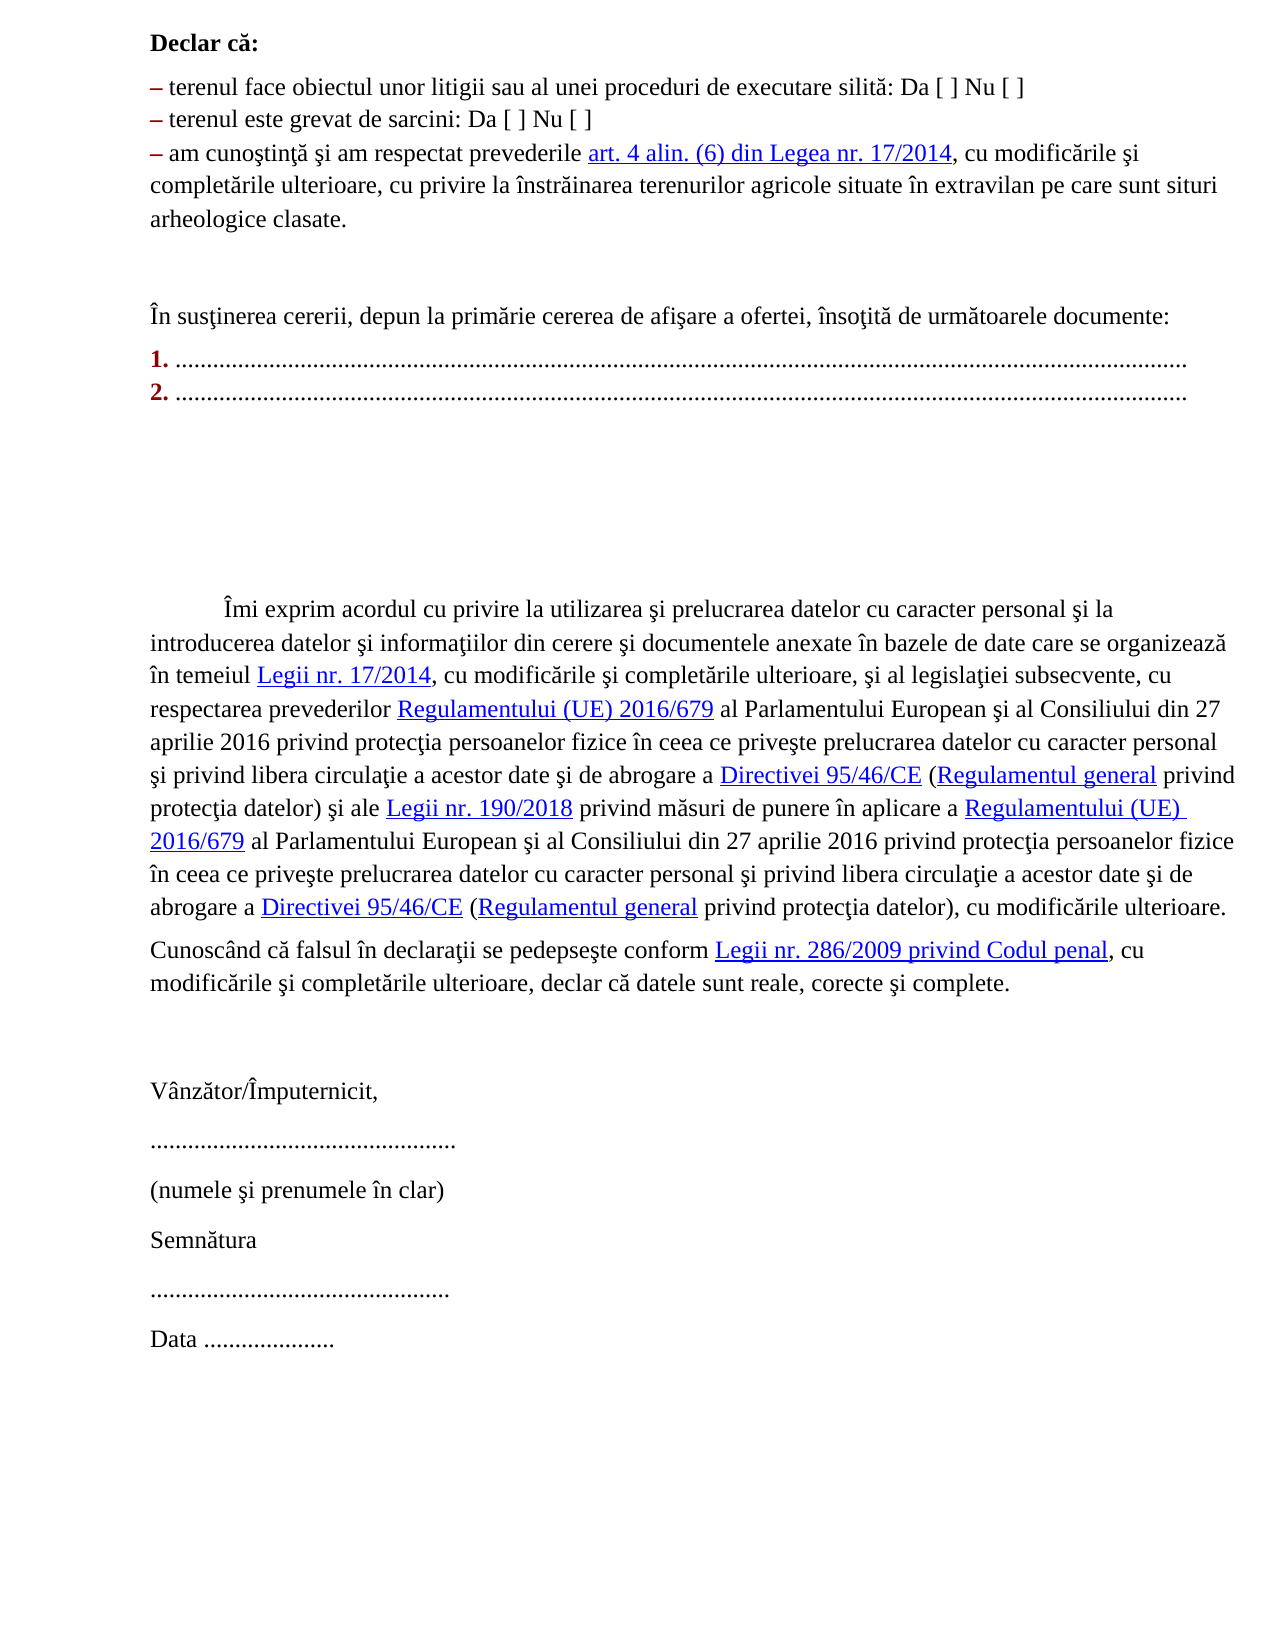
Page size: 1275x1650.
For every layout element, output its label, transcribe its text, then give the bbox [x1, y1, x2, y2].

text 2. .................................................................................................................................................................. [150, 377, 1237, 406]
text Semnătura [150, 1225, 1237, 1253]
text (numele şi prenumele în clar) [150, 1175, 1237, 1204]
text Declar că: [150, 28, 1237, 57]
text – am cunoştinţă şi am respectat prevederile art. 4 alin. (6) din Legea nr. 17/2014, cu modificările şi completările ulterioare, cu privire la înstrăinarea terenurilor agricole situate în extravilan pe care sunt situri arheologice clasate. [150, 138, 1237, 232]
text – terenul este grevat de sarcini: Da [ ] Nu [ ] [150, 104, 1237, 133]
text Îmi exprim acordul cu privire la utilizarea şi prelucrarea datelor cu caracter personal şi la introducerea datelor şi informaţiilor din cerere şi documentele anexate în bazele de date care se organizează în temeiul Legii nr. 17/2014, cu modificările şi completările ulterioare, şi al legislaţiei subsecvente, cu respectarea prevederilor Regulamentului (UE) 2016/679 al Parlamentului European şi al Consiliului din 27 aprilie 2016 privind protecţia persoanelor fizice în ceea ce priveşte prelucrarea datelor cu caracter personal şi privind libera circulaţie a acestor date şi de abrogare a Directivei 95/46/CE (Regulamentul general privind protecţia datelor) şi ale Legii nr. 190/2018 privind măsuri de punere în aplicare a Regulamentului (UE) 2016/679 al Parlamentului European şi al Consiliului din 27 aprilie 2016 privind protecţia persoanelor fizice în ceea ce priveşte prelucrarea datelor cu caracter personal şi privind libera circulaţie a acestor date şi de abrogare a Directivei 95/46/CE (Regulamentul general privind protecţia datelor), cu modificările ulterioare. [150, 594, 1237, 921]
text ................................................ [150, 1274, 1237, 1303]
text – terenul face obiectul unor litigii sau al unei proceduri de executare silită: Da [ ] Nu [ ] [150, 72, 1237, 100]
text În susţinerea cererii, depun la primărie cererea de afişare a ofertei, însoţită de următoarele documente: [150, 301, 1237, 330]
text ................................................. [150, 1126, 1237, 1154]
text 1. .................................................................................................................................................................. [150, 344, 1237, 373]
text Cunoscând că falsul în declaraţii se pedepseşte conform Legii nr. 286/2009 privind Codul penal, cu modificările şi completările ulterioare, declar că datele sunt reale, corecte şi complete. [150, 935, 1237, 997]
text Data ..................... [150, 1324, 1237, 1353]
text Vânzător/Împuternicit, [150, 1076, 1237, 1105]
